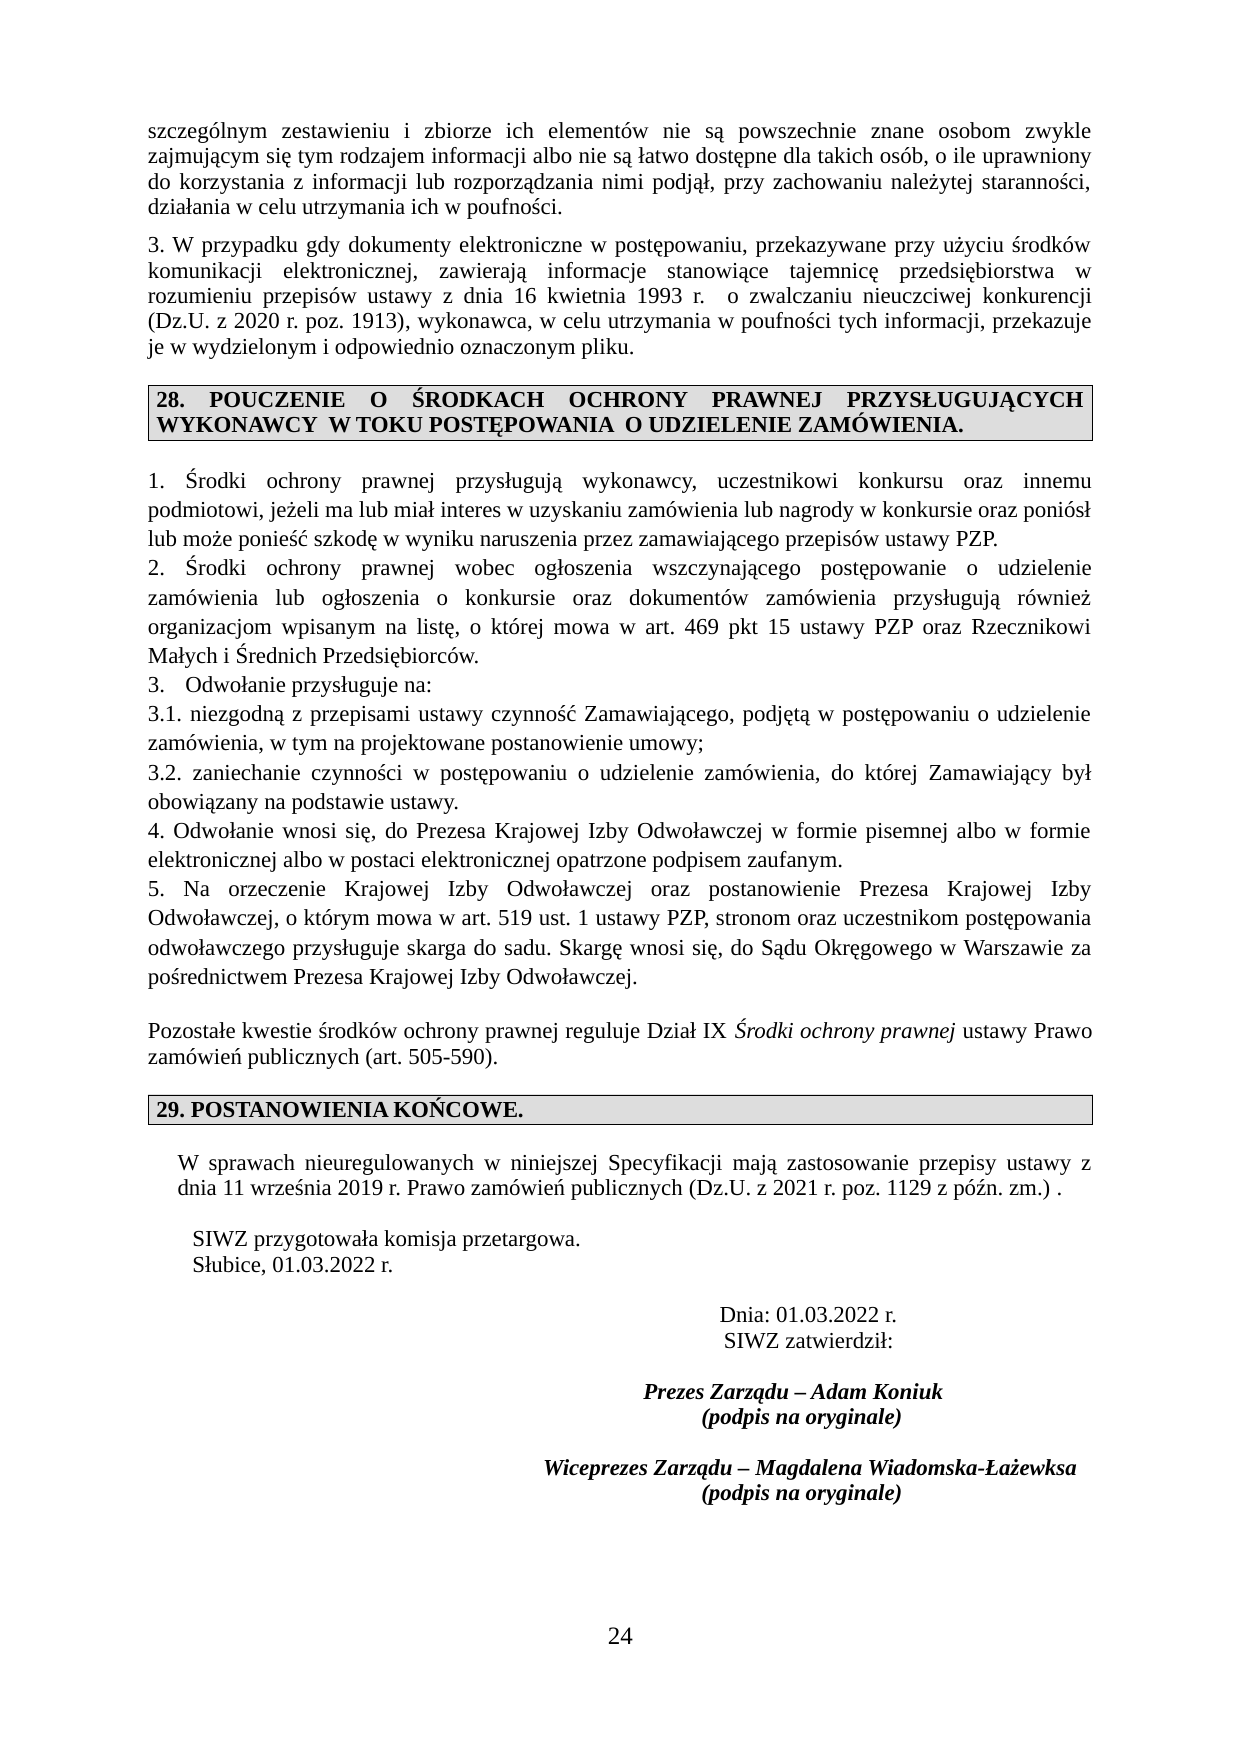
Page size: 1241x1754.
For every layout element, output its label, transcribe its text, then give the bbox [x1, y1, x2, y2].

text Dnia: 01.03.2022 r. [518, 1302, 1093, 1328]
text (podpis na oryginale) [148, 1480, 1093, 1506]
text 3. W przypadku gdy dokumenty elektroniczne w postępowaniu, przekazywane przy użyciu środków komunikacji elektronicznej, zawierają informacje stanowiące tajemnicę przedsiębiorstwa w rozumieniu przepisów ustawy z dnia 16 kwietnia 1993 r. o zwalczaniu nieuczciwej konkurencji (Dz.U. z 2020 r. poz. 1913), wykonawca, w celu utrzymania w poufności tych informacji, przekazuje je w wydzielonym i odpowiednio oznaczonym pliku. [148, 232, 1093, 359]
text SIWZ zatwierdził: [148, 1328, 1093, 1353]
text szczególnym zestawieniu i zbiorze ich elementów nie są powszechnie znane osobom zwykle zajmującym się tym rodzajem informacji albo nie są łatwo dostępne dla takich osób, o ile uprawniony do korzystania z informacji lub rozporządzania nimi podjął, przy zachowaniu należytej staranności, działania w celu utrzymania ich w poufności. [148, 118, 1093, 220]
text 28. POUCZENIE O ŚRODKACH OCHRONY PRAWNEJ PRZYSŁUGUJĄCYCH WYKONAWCY W TOKU POSTĘPOWANIA O UDZIELENIE ZAMÓWIENIA. [149, 386, 1092, 440]
text Wiceprezes Zarządu – Magdalena Wiadomska-Łażewksa [148, 1455, 1093, 1480]
text Prezes Zarządu – Adam Koniuk [148, 1379, 1093, 1404]
list Odwołanie przysługuje na: [148, 672, 1093, 697]
text (podpis na oryginale) [148, 1404, 1093, 1429]
text 4. Odwołanie wnosi się, do Prezesa Krajowej Izby Odwoławczej w formie pisemnej albo w formie elektronicznej albo w postaci elektronicznej opatrzone podpisem zaufanym. [148, 818, 1093, 872]
text W sprawach nieuregulowanych w niniejszej Specyfikacji mają zastosowanie przepisy ustawy z dnia 11 września 2019 r. Prawo zamówień publicznych (Dz.U. z 2021 r. poz. 1129 z późn. zm.) . [177, 1150, 1093, 1201]
text Słubice, 01.03.2022 r. [192, 1252, 1093, 1277]
text Pozostałe kwestie środków ochrony prawnej reguluje Dział IX Środki ochrony prawnej ustawy Prawo zamówień publicznych (art. 505-590). [148, 1018, 1093, 1069]
text 5. Na orzeczenie Krajowej Izby Odwoławczej oraz postanowienie Prezesa Krajowej Izby Odwoławczej, o którym mowa w art. 519 ust. 1 ustawy PZP, stronom oraz uczestnikom postępowania odwoławczego przysługuje skarga do sadu. Skargę wnosi się, do Sądu Okręgowego w Warszawie za pośrednictwem Prezesa Krajowej Izby Odwoławczej. [148, 876, 1093, 989]
text 29. POSTANOWIENIA KOŃCOWE. [149, 1096, 1092, 1124]
text SIWZ przygotowała komisja przetargowa. [192, 1226, 1093, 1252]
list Środki ochrony prawnej przysługują wykonawcy, uczestnikowi konkursu oraz innemu podmiotowi, jeżeli ma lub miał interes w uzyskaniu zamówienia lub nagrody w konkursie oraz poniósł lub może ponieść szkodę w wyniku naruszenia przez zamawiającego przepisów ustawy PZP. [148, 468, 1093, 552]
list Środki ochrony prawnej wobec ogłoszenia wszczynającego postępowanie o udzielenie zamówienia lub ogłoszenia o konkursie oraz dokumentów zamówienia przysługują również organizacjom wpisanym na listę, o której mowa w art. 469 pkt 15 ustawy PZP oraz Rzecznikowi Małych i Średnich Przedsiębiorców. [148, 555, 1093, 668]
text 3.2. zaniechanie czynności w postępowaniu o udzielenie zamówienia, do której Zamawiający był obowiązany na podstawie ustawy. [148, 759, 1093, 814]
text 3.1. niezgodną z przepisami ustawy czynność Zamawiającego, podjętą w postępowaniu o udzielenie zamówienia, w tym na projektowane postanowienie umowy; [148, 701, 1093, 756]
